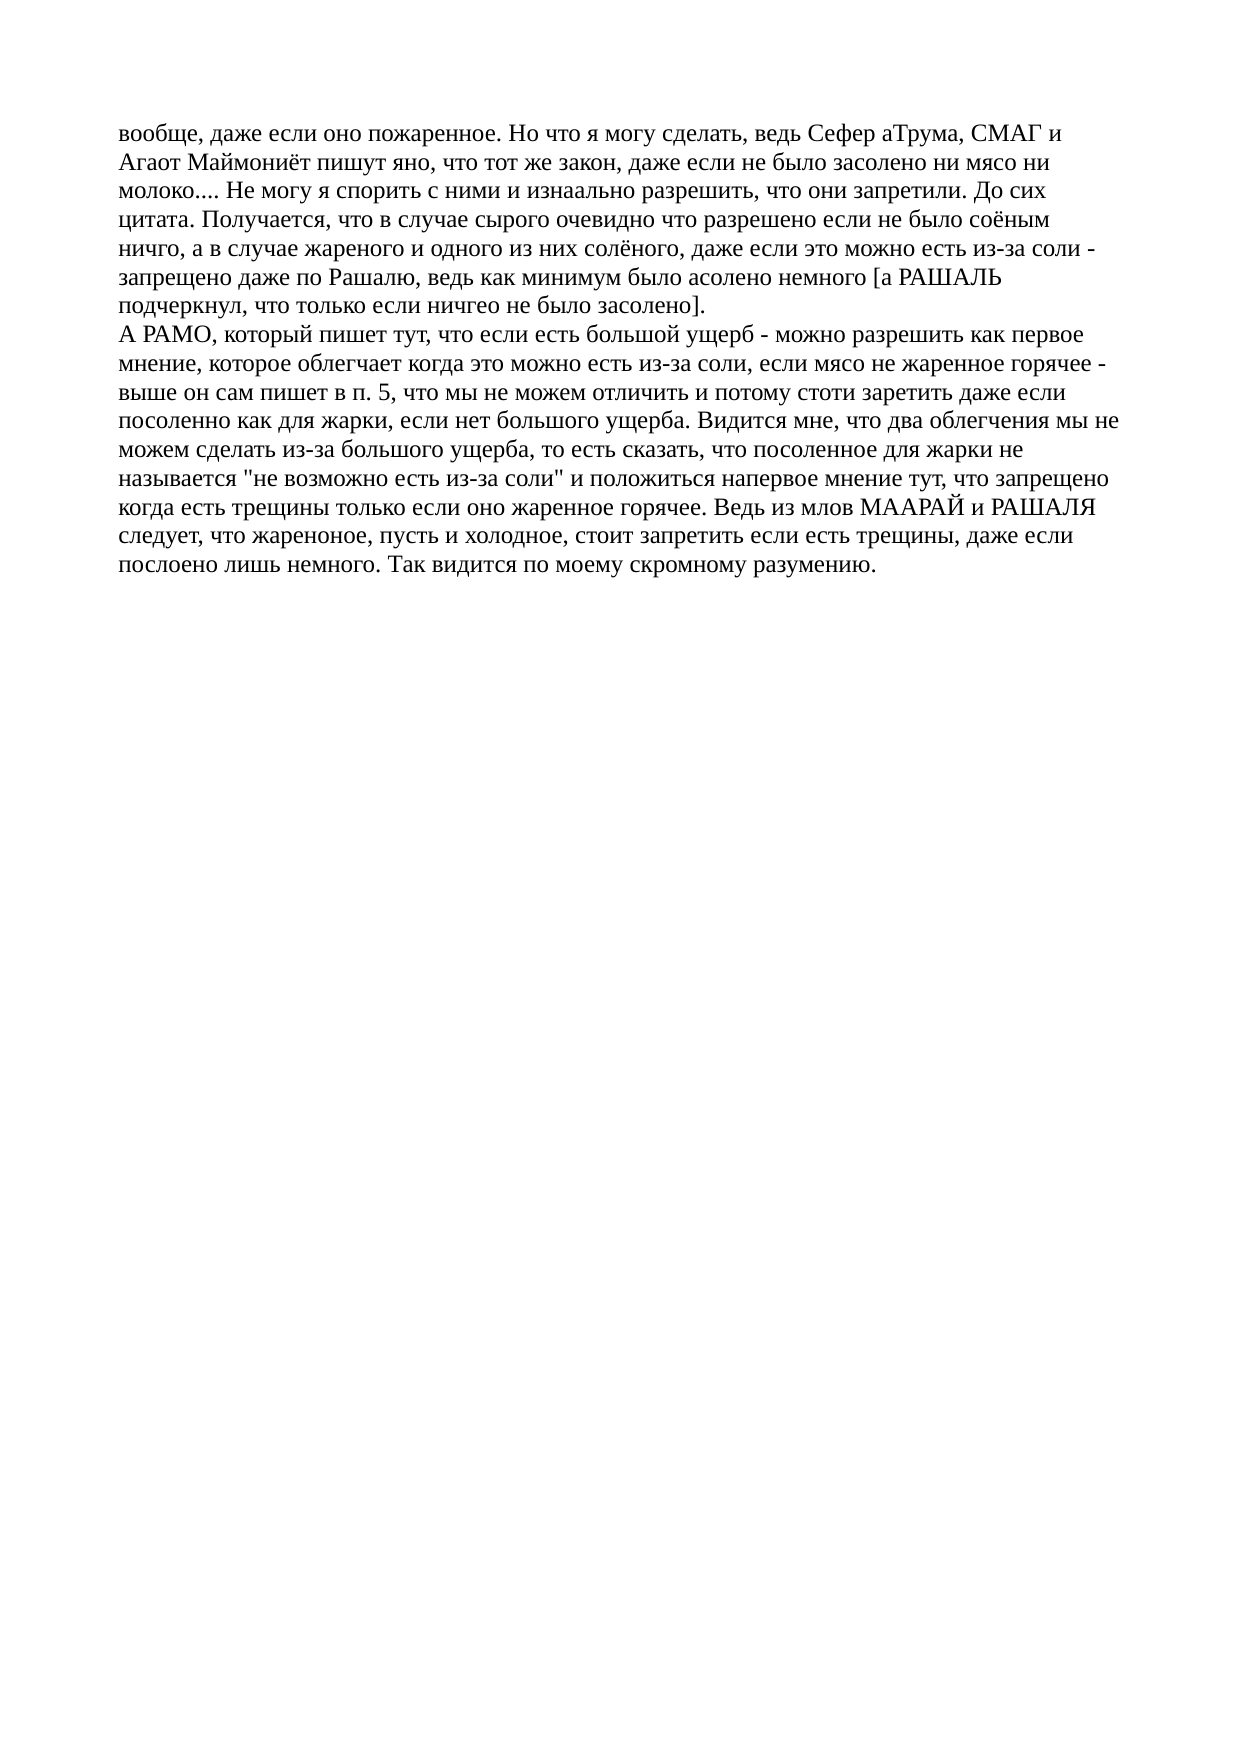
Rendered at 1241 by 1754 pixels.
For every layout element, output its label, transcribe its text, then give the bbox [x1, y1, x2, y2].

text А РАМО, который пишет тут, что если есть большой ущерб - можно разрешить как первое мнение, которое облегчает когда это можно есть из-за соли, если мясо не жаренное горячее - выше он сам пишет в п. 5, что мы не можем отличить и потому стоти заретить даже если посоленно как для жарки, если нет большого ущерба. Видится мне, что два облегчения мы не можем сделать из-за большого ущерба, то есть сказать, что посоленное для жарки не называется "не возможно есть из-за соли" и положиться напервое мнение тут, что запрещено когда есть трещины только если оно жаренное горячее. Ведь из млов МААРАЙ и РАШАЛЯ следует, что жареноное, пусть и холодное, стоит запретить если есть трещины, даже если послоено лишь немного. Так видится по моему скромному разумению. [118, 118, 1122, 348]
